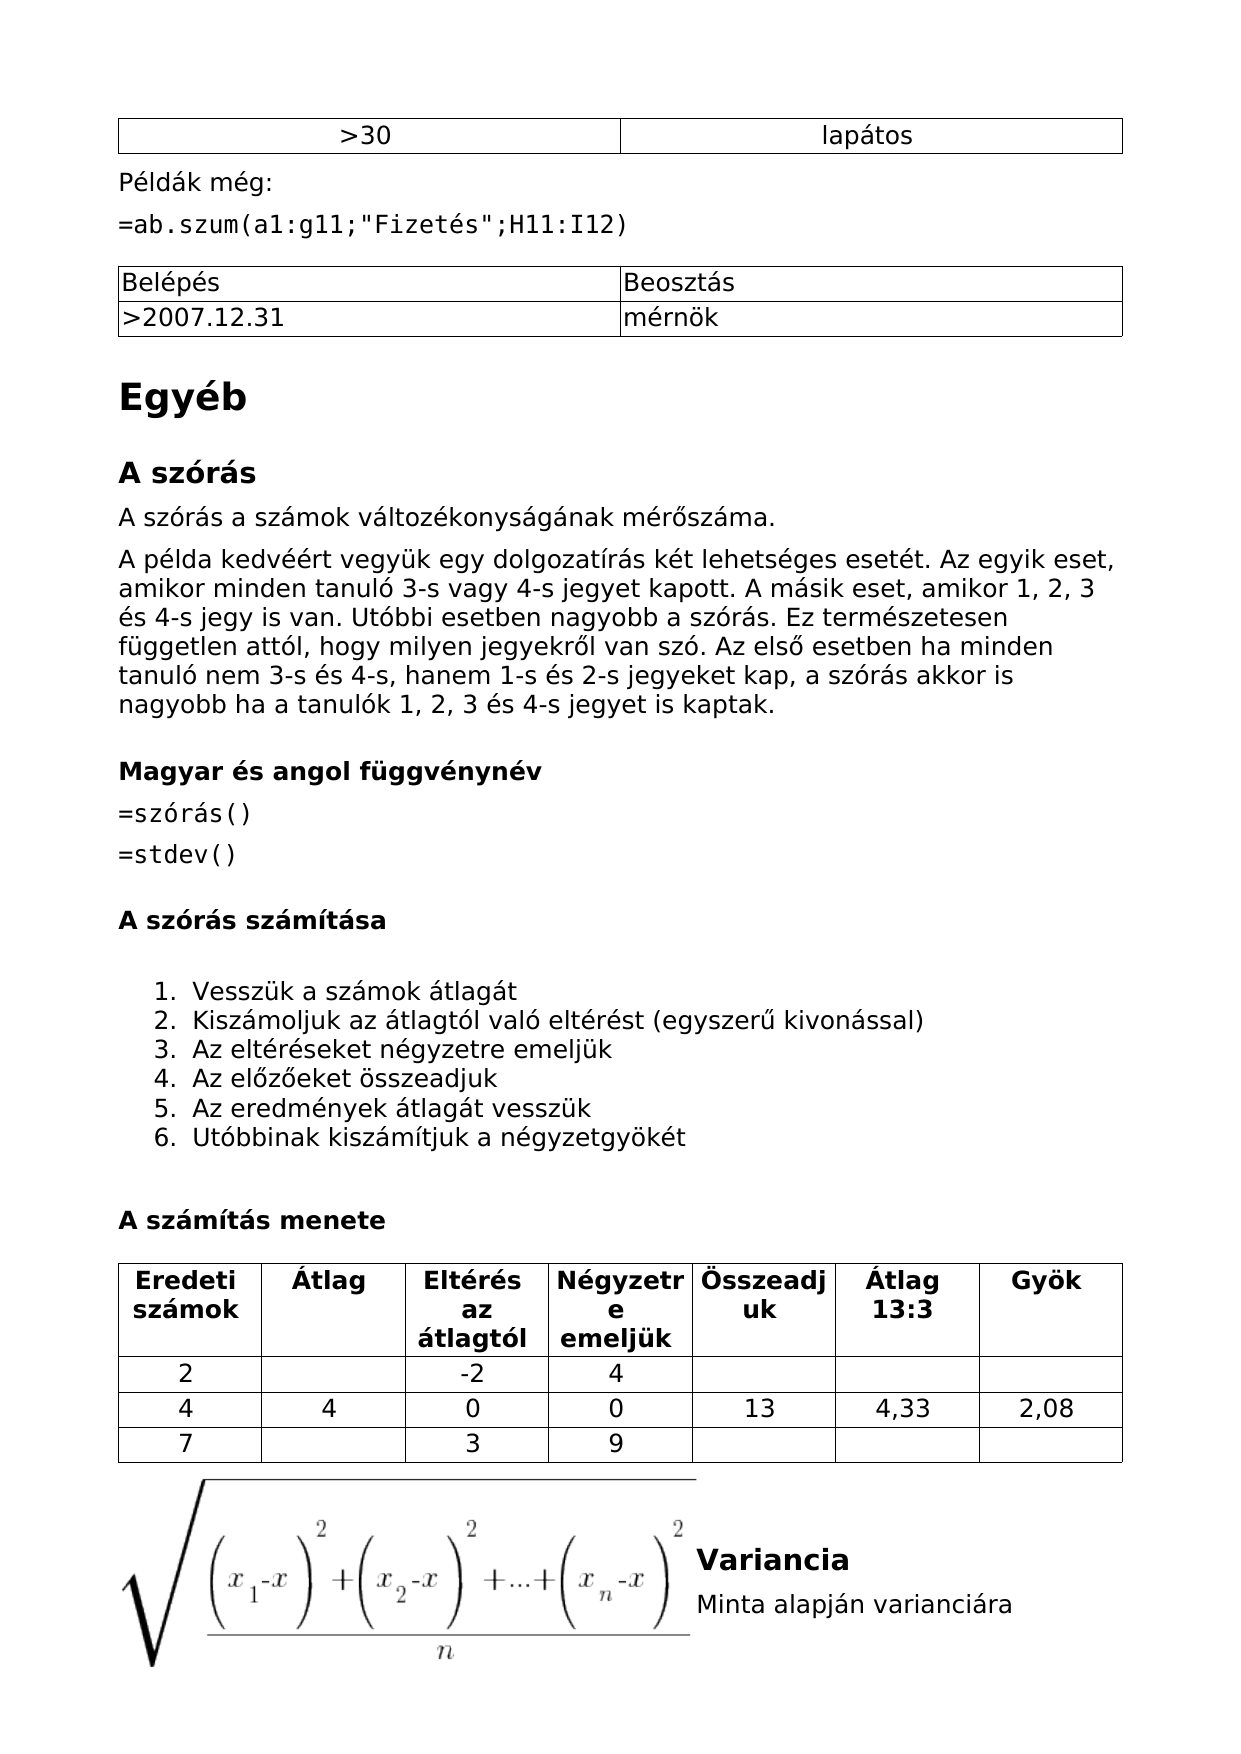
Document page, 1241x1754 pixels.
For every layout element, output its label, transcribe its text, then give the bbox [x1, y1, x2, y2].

table_header Gyök [980, 1264, 1122, 1356]
list Utóbbinak kiszámítjuk a négyzetgyökét [177, 1123, 1122, 1152]
list Az eltéréseket négyzetre emeljük [177, 1035, 1122, 1064]
list Kiszámoljuk az átlagtól való eltérést (egyszerű kivonással) [177, 1006, 1122, 1035]
table_cell 3 [406, 1428, 548, 1462]
table_header Átlag 13:3 [836, 1264, 979, 1356]
table_header Belépés [119, 267, 620, 301]
table_cell [262, 1428, 405, 1462]
text =stdev() [118, 840, 1122, 869]
table_cell 2 [119, 1357, 261, 1392]
table_cell 0 [549, 1393, 692, 1427]
table_cell >30 [119, 119, 620, 153]
table_cell 0 [406, 1393, 548, 1427]
picture [118, 1476, 697, 1669]
table_cell -2 [406, 1357, 548, 1392]
text Minta alapján varianciára [697, 1590, 1122, 1619]
table_header Négyzetre emeljük [549, 1264, 692, 1356]
table_cell [262, 1357, 405, 1392]
table_cell [836, 1357, 979, 1392]
text =szórás() [118, 799, 1122, 828]
text Példák még: [118, 168, 1122, 197]
subtitle A szórás [118, 457, 1122, 491]
table_cell [693, 1428, 835, 1462]
table_header Összeadjuk [693, 1264, 835, 1356]
table_cell [693, 1357, 835, 1392]
table_header Eltérés az átlagtól [406, 1264, 548, 1356]
text A példa kedvéért vegyük egy dolgozatírás két lehetséges esetét. Az egyik eset, amikor minden tanuló 3-s vagy 4-s jegyet kapott. A másik eset, amikor 1, 2, 3 és 4-s jegy is van. Utóbbi esetben nagyobb a szórás. Ez természetesen független attól, hogy milyen jegyekről van szó. Az első esetben ha minden tanuló nem 3-s és 4-s, hanem 1-s és 2-s jegyeket kap, a szórás akkor is nagyobb ha a tanulók 1, 2, 3 és 4-s jegyet is kaptak. [118, 545, 1122, 720]
text A szórás a számok változékonyságának mérőszáma. [118, 503, 1122, 532]
table_cell 4 [549, 1357, 692, 1392]
table_cell 4 [119, 1393, 261, 1427]
table_cell 2,08 [980, 1393, 1122, 1427]
table_cell [980, 1357, 1122, 1392]
subtitle Egyéb [118, 376, 1122, 419]
table_header Eredeti számok [119, 1264, 261, 1356]
subtitle Variancia [697, 1543, 1122, 1577]
text =ab.szum(a1:g11;"Fizetés";H11:I12) [118, 210, 1122, 239]
table_cell >2007.12.31 [119, 302, 620, 336]
subtitle A szórás számítása [118, 906, 1122, 935]
table_cell 4 [262, 1393, 405, 1427]
table_cell 7 [119, 1428, 261, 1462]
table_cell mérnök [621, 302, 1122, 336]
table_header Beosztás [621, 267, 1122, 301]
table_header Átlag [262, 1264, 405, 1356]
subtitle Magyar és angol függvénynév [118, 757, 1122, 787]
subtitle A számítás menete [118, 1207, 1122, 1236]
list Az eredmények átlagát vesszük [177, 1094, 1122, 1123]
list Vesszük a számok átlagát [177, 977, 1122, 1006]
table_cell lapátos [621, 119, 1122, 153]
list Az előzőeket összeadjuk [177, 1064, 1122, 1094]
table_cell 9 [549, 1428, 692, 1462]
table_cell 4,33 [836, 1393, 979, 1427]
table_cell [980, 1428, 1122, 1462]
table_cell [836, 1428, 979, 1462]
table_cell 13 [693, 1393, 835, 1427]
